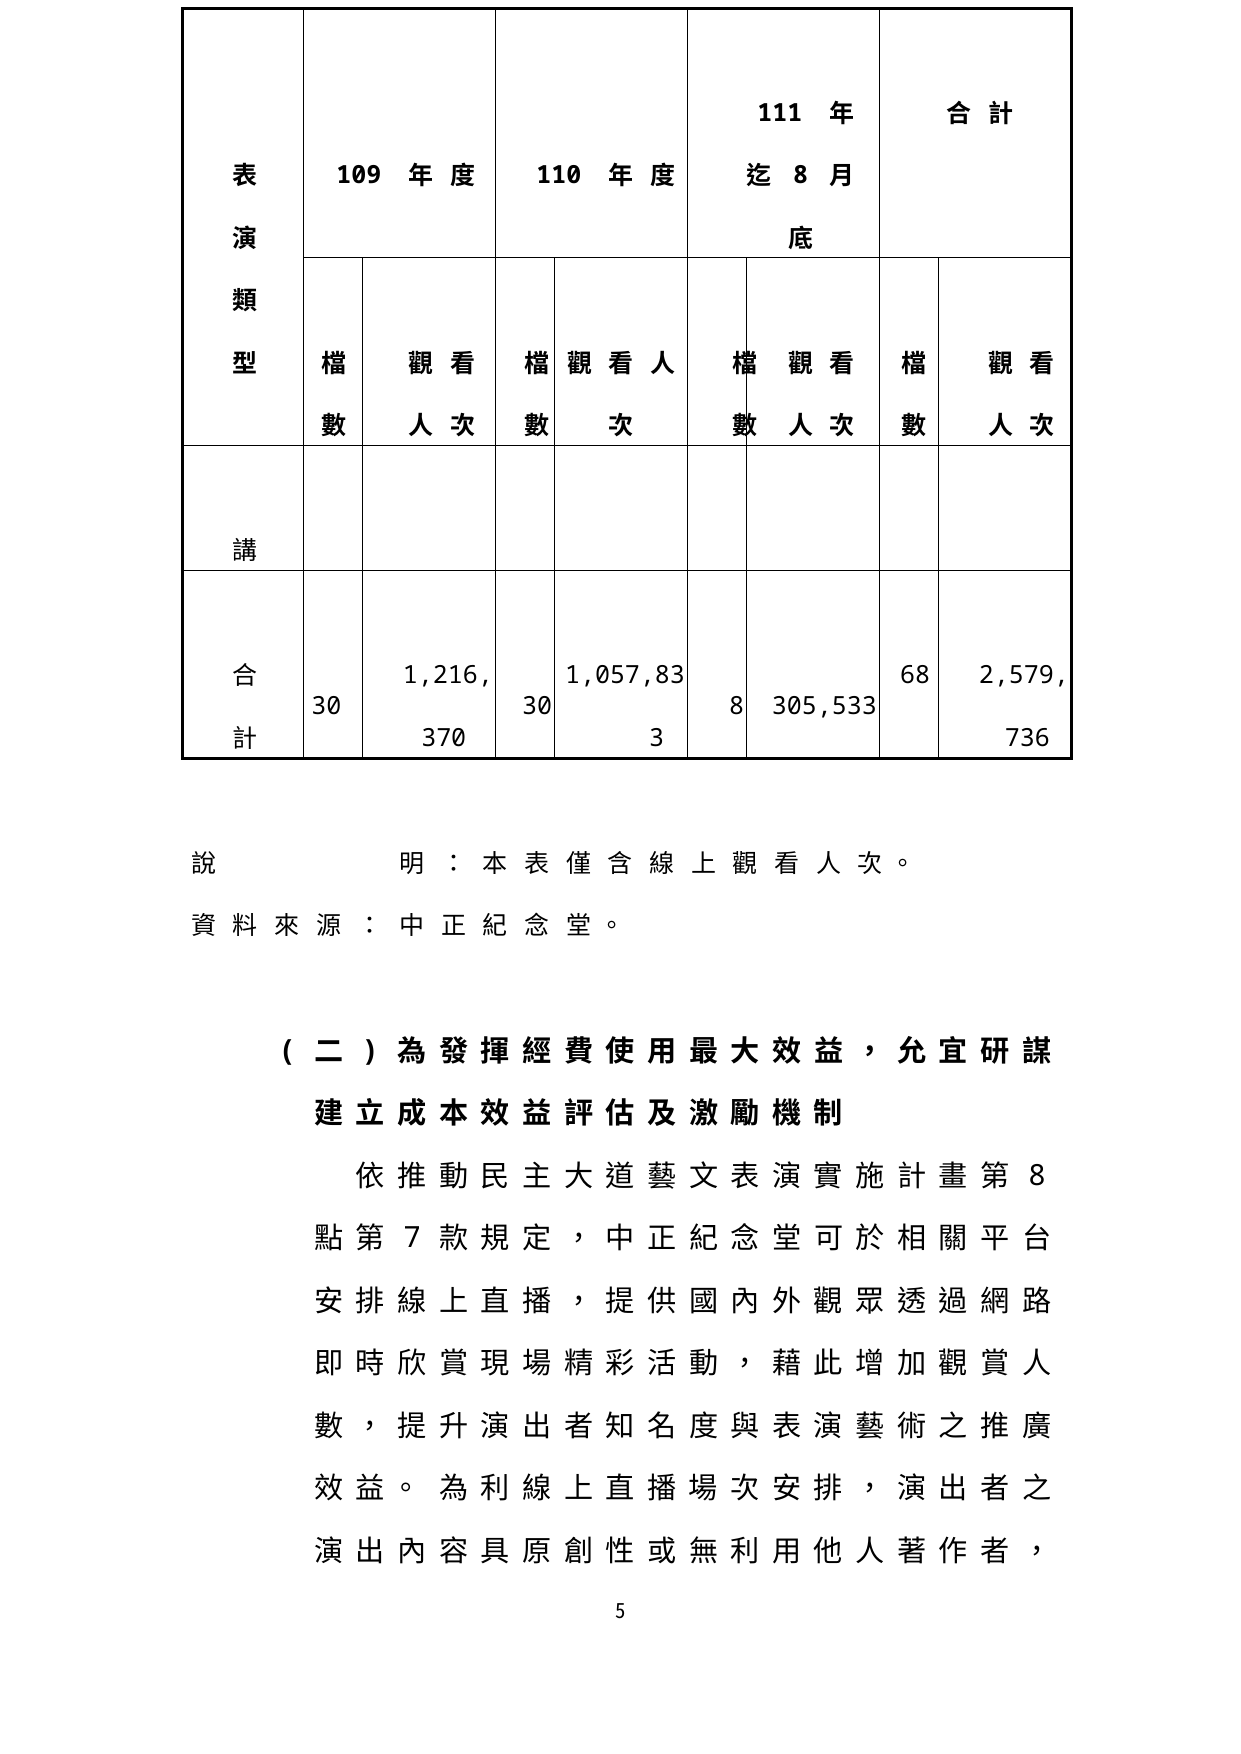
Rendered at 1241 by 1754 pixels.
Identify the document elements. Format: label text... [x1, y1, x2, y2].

table_cell 8 [688, 571, 746, 757]
table_cell 2,579,736 [939, 571, 1070, 757]
table_cell 講 [184, 446, 303, 569]
table_cell [304, 446, 362, 569]
table_cell 合計 [184, 571, 303, 757]
table_cell 30 [496, 571, 554, 757]
table_cell [880, 446, 938, 569]
table_cell 1,057,833 [555, 571, 687, 757]
table_cell [939, 446, 1070, 569]
table_cell 檔數 [880, 258, 938, 444]
table_cell 30 [304, 571, 362, 757]
table_header 111年迄8月底 [688, 10, 879, 257]
table_cell 1,216,370 [363, 571, 495, 757]
table_cell 305,533 [747, 571, 879, 757]
table_cell 觀看人次 [939, 258, 1070, 444]
table_cell 檔數 [496, 258, 554, 444]
table_cell [555, 446, 687, 569]
table_cell 觀看人次 [747, 258, 879, 444]
table_cell 檔數 [688, 258, 746, 444]
table_cell 檔數 [304, 258, 362, 444]
table_cell [688, 446, 746, 569]
table_header 110年度 [496, 10, 687, 257]
table_cell 觀看人次 [555, 258, 687, 444]
table_cell [496, 446, 554, 569]
text (二)為發揮經費使用最大效益，允宜研謀建立成本效益評估及激勵機制 [242, 1007, 1058, 1132]
table_cell 68 [880, 571, 938, 757]
table_header 合計 [880, 10, 1070, 257]
text 資料來源：中正紀念堂。 [183, 882, 1058, 944]
text 說 明：本表僅含線上觀看人次。 [183, 819, 1058, 882]
text 依推動民主大道藝文表演實施計畫第8點第7款規定，中正紀念堂可於相關平台安排線上直播，提供國內外觀眾透過網路即時欣賞現場精彩活動，藉此增加觀賞人數，提升演出者知名度與表演藝術之推廣效益。為利線上直播場次安排，演出者之演出內容具原創性或無利用他人著作者， [271, 1132, 1058, 1569]
table_header 表演類型 [184, 10, 303, 444]
table_cell 觀看人次 [363, 258, 495, 444]
table_header 109年度 [304, 10, 495, 257]
table_cell [363, 446, 495, 569]
table_cell [747, 446, 879, 569]
